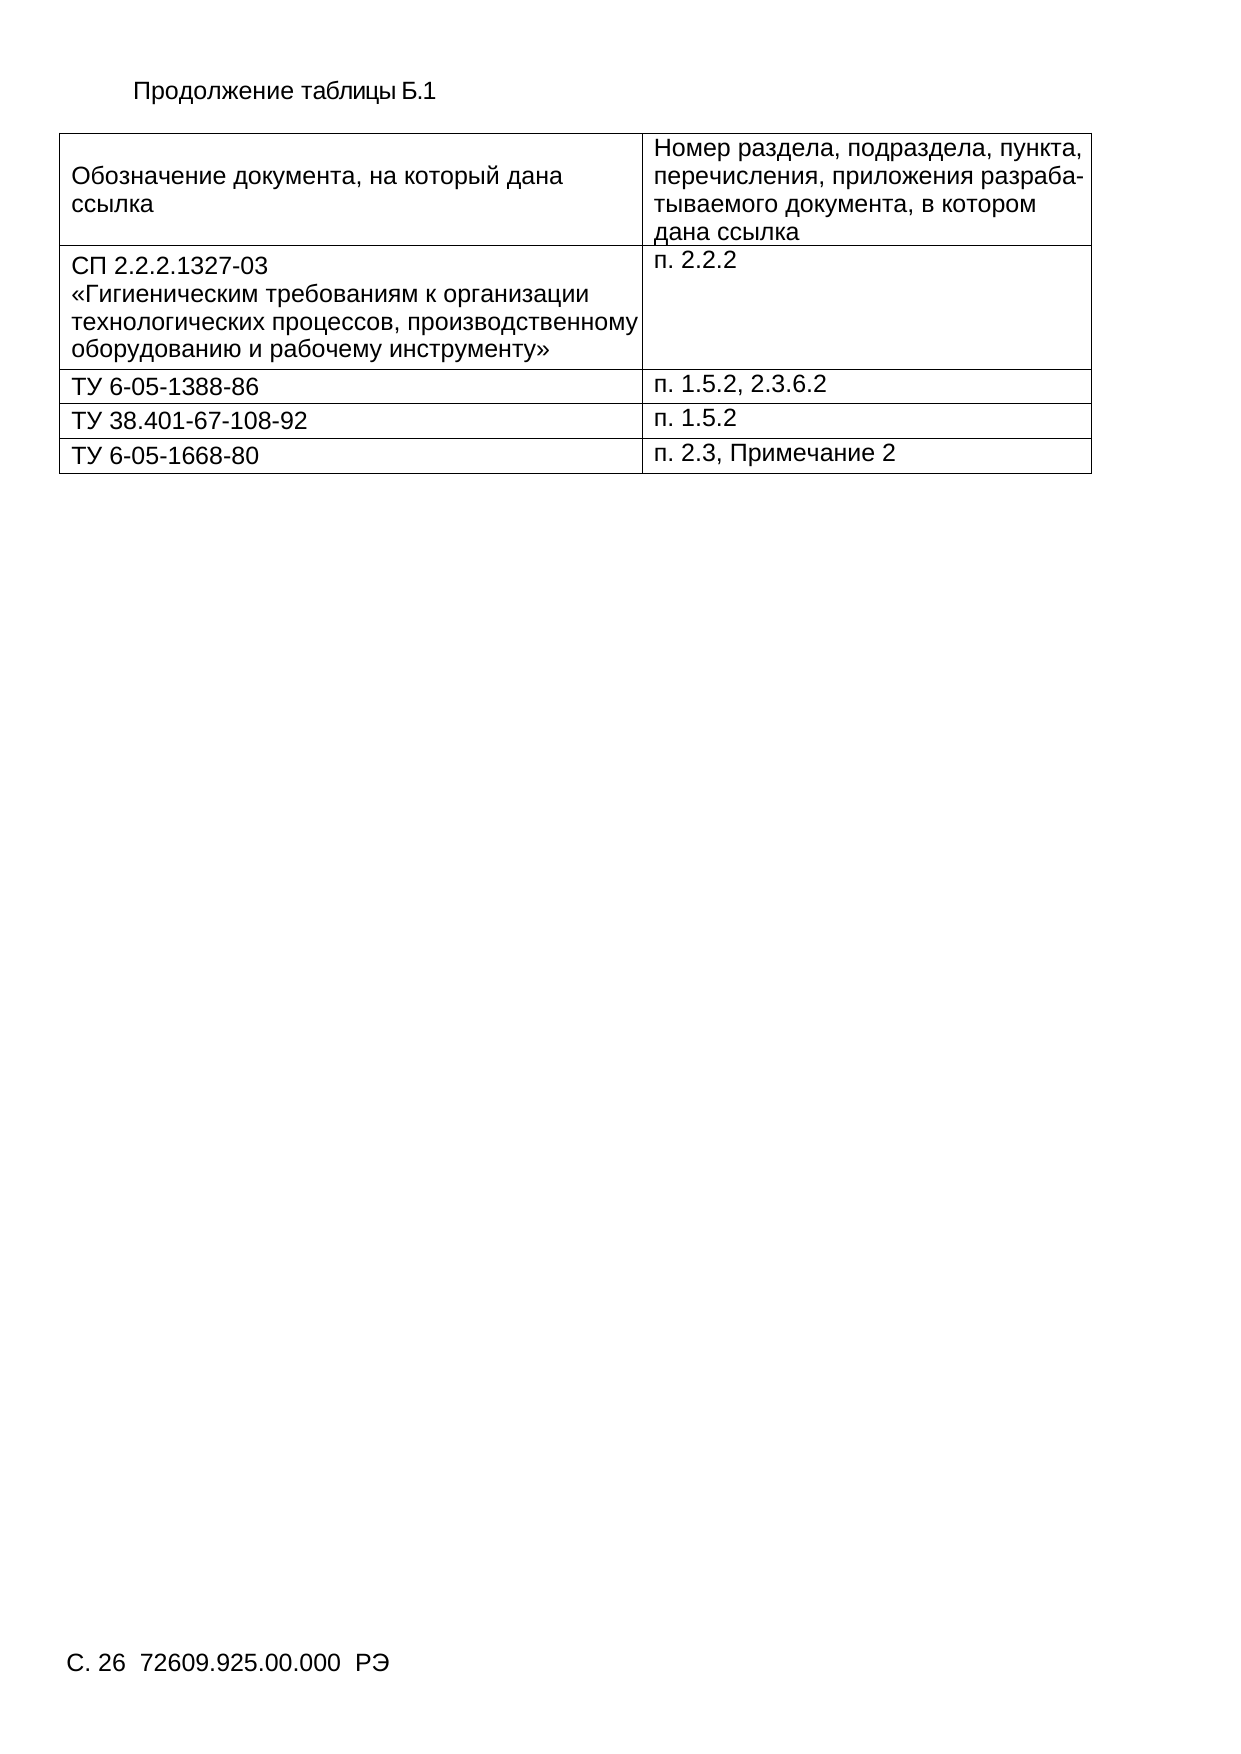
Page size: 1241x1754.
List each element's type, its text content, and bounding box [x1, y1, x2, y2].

table_cell ТУ 6-05-1668-80 [60, 439, 642, 472]
table_cell п. 2.2.2 [643, 246, 1091, 368]
table_header Обозначение документа, на который дана ссылка [60, 134, 642, 245]
table_cell ТУ 6-05-1388-86 [60, 370, 642, 403]
table_cell п. 2.3, Примечание 2 [643, 439, 1091, 472]
table_header Номер раздела, подраздела, пункта, перечисления, приложения разраба- тываемого документа, в котором дана ссылка [643, 134, 1091, 245]
table_cell СП 2.2.2.1327-03 «Гигиеническим требованиям к организации технологических процессов, производственному оборудованию и рабочему инструменту» [60, 246, 642, 368]
text Продолжение таблицы Б.1 [59, 77, 1092, 105]
table_cell п. 1.5.2 [643, 404, 1091, 438]
table_cell п. 1.5.2, 2.3.6.2 [643, 370, 1091, 403]
table_cell ТУ 38.401-67-108-92 [60, 404, 642, 438]
